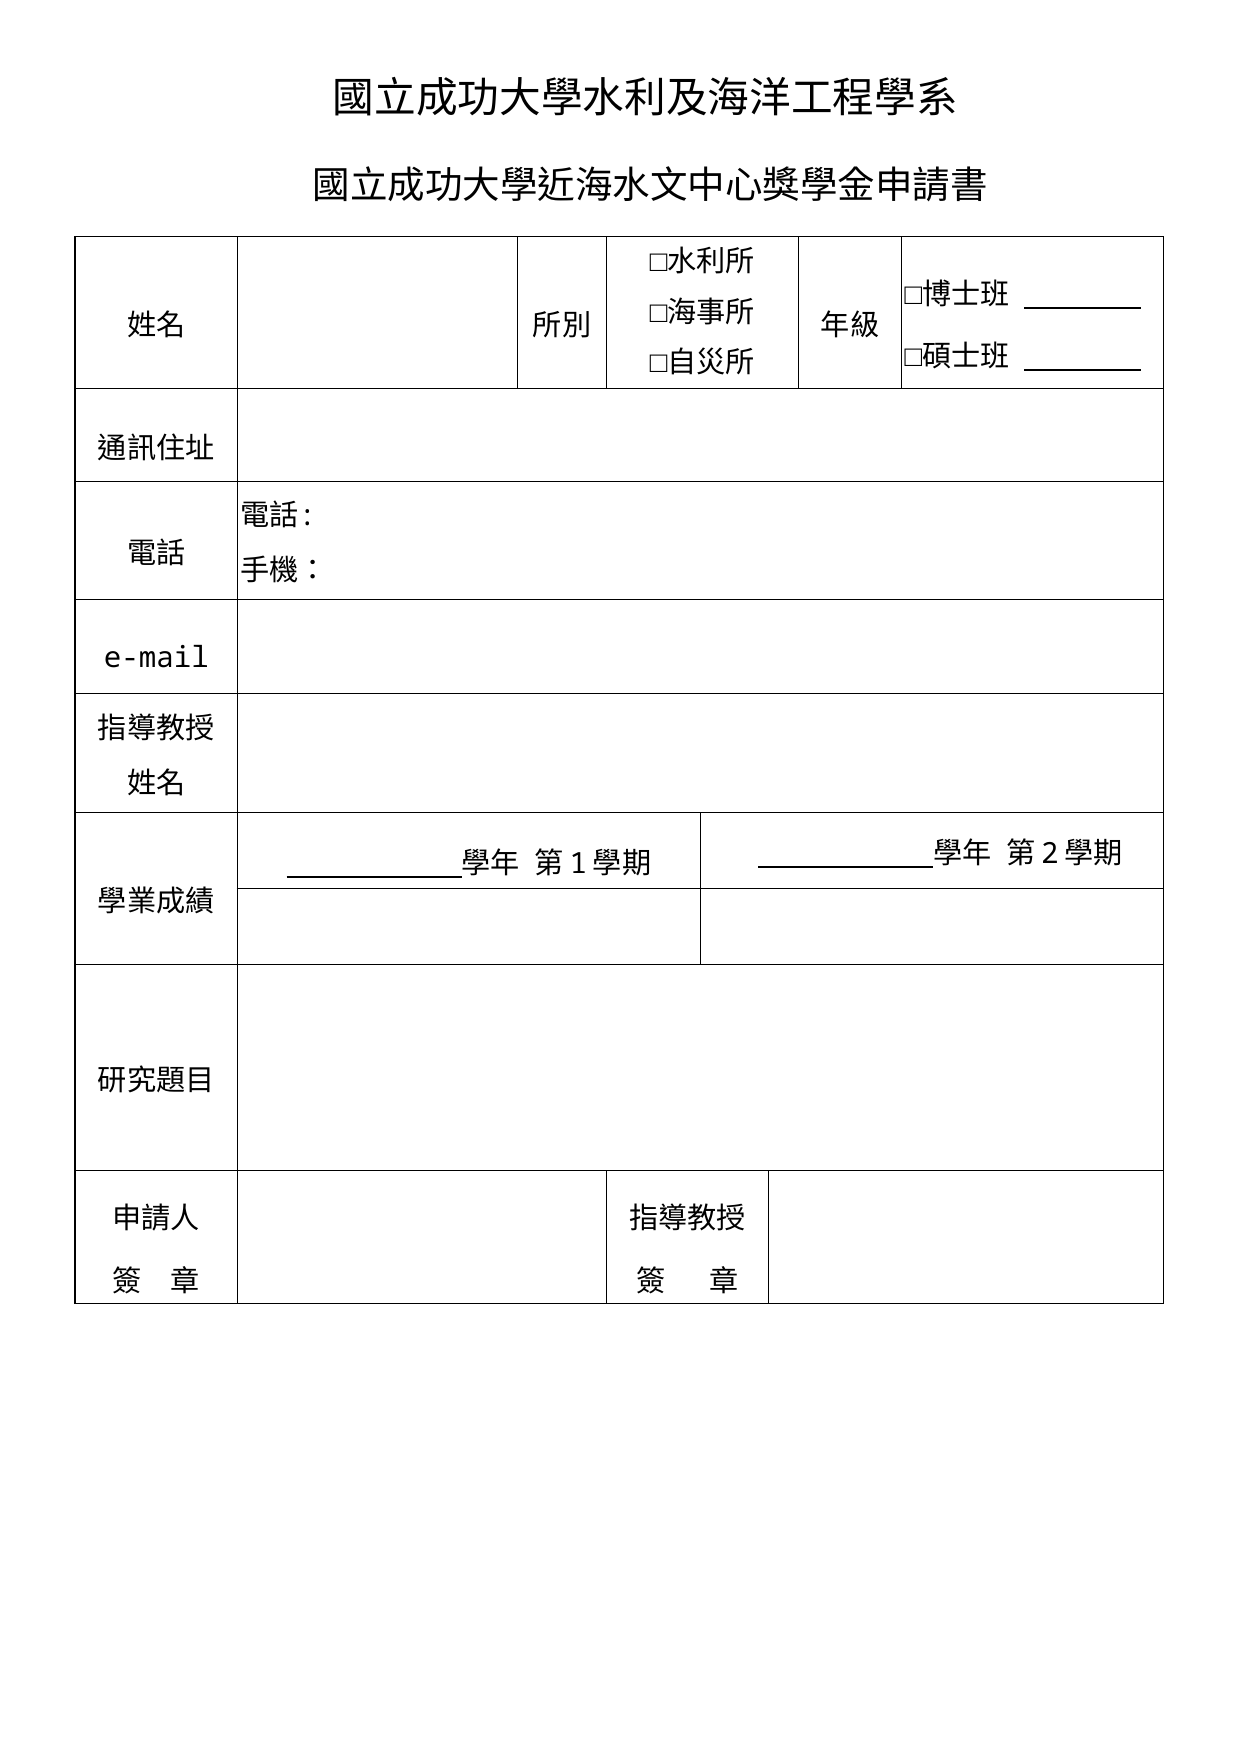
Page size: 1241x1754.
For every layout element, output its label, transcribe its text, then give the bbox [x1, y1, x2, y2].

table_header 年級 [799, 237, 901, 388]
table_cell e-mail [76, 600, 237, 693]
table_header □水利所 □海事所 □自災所 [607, 237, 798, 388]
table_cell [769, 1171, 1163, 1303]
table_cell 學業成績 [76, 813, 237, 964]
table_header 姓名 [76, 237, 237, 388]
table_cell 研究題目 [76, 965, 237, 1170]
table_cell [238, 694, 1163, 812]
table_header 所別 [518, 237, 606, 388]
text 國立成功大學近海水文中心獎學金申請書 [125, 155, 1165, 209]
table_cell 通訊住址 [76, 389, 237, 481]
table_cell 學年 第2學期 [701, 813, 1163, 888]
table_cell 申請人 簽 章 [76, 1171, 237, 1303]
table_cell [238, 600, 1163, 693]
table_cell [238, 389, 1163, 481]
table_header □博士班 □碩士班 [902, 237, 1163, 388]
table_cell 電話: 手機： [238, 482, 1163, 598]
table_cell 學年 第1學期 [238, 813, 700, 888]
table_cell 指導教授 簽 章 [607, 1171, 768, 1303]
table_cell [238, 1171, 606, 1303]
table_cell [238, 965, 1163, 1170]
table_cell 電話 [76, 482, 237, 598]
table_cell [701, 889, 1163, 964]
table_cell [238, 889, 700, 964]
text 國立成功大學水利及海洋工程學系 [125, 64, 1165, 125]
table_header [238, 237, 517, 388]
table_cell 指導教授 姓名 [76, 694, 237, 812]
